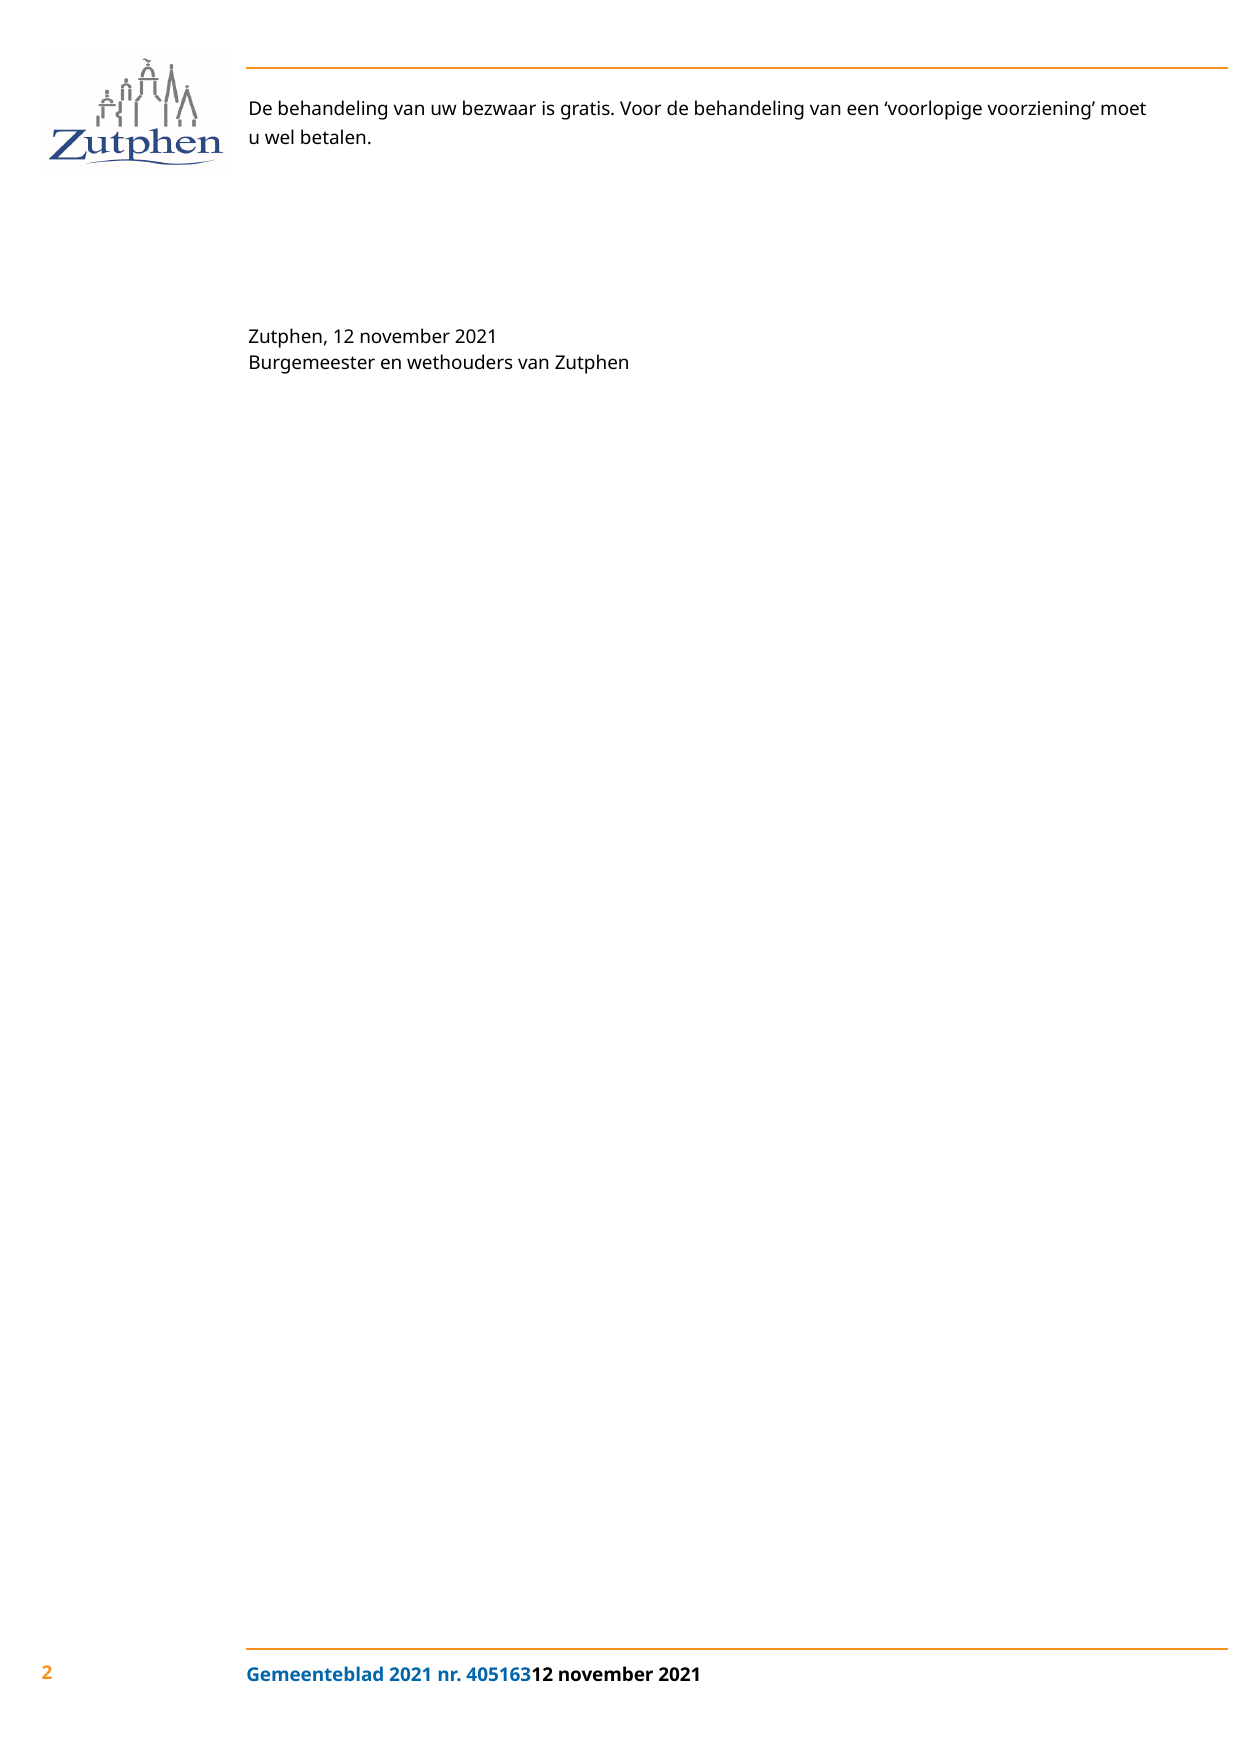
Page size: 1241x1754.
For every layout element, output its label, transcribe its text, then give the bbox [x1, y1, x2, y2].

text Burgemeester en wethouders van Zutphen [248, 349, 1152, 375]
text Zutphen, 12 november 2021 [248, 323, 1152, 349]
text De behandeling van uw bezwaar is gratis. Voor de behandeling van een ‘voorlopige voorziening’ moet u wel betalen. [248, 95, 1152, 150]
picture [41, 47, 231, 172]
